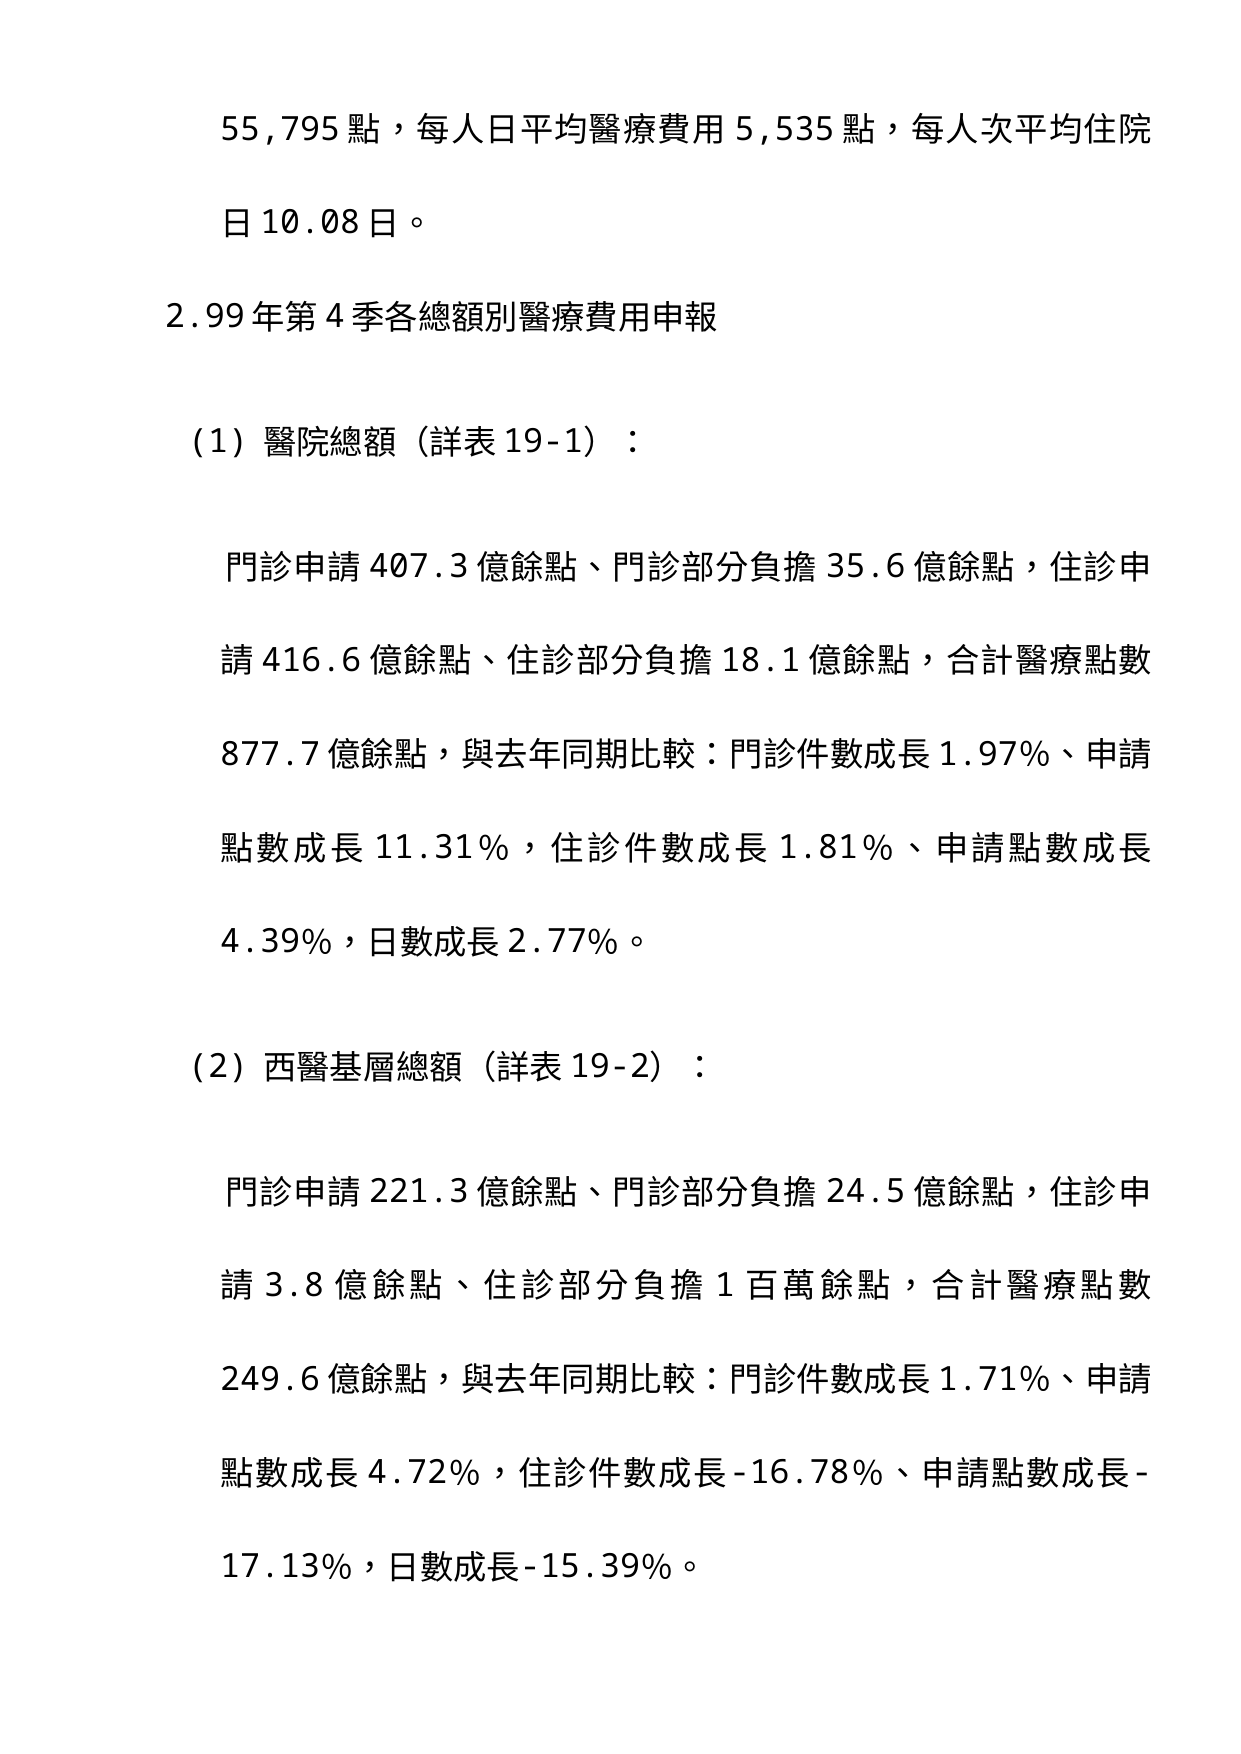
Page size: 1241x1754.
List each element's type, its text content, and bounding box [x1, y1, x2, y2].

text 門診申請221.3億餘點、門診部分負擔24.5億餘點，住診申請3.8億餘點、住診部分負擔1百萬餘點，合計醫療點數249.6億餘點，與去年同期比較：門診件數成長1.71％、申請點數成長4.72％，住診件數成長-16.78％、申請點數成長-17.13％，日數成長-15.39％。 [220, 1148, 1152, 1585]
text 55,795點，每人日平均醫療費用5,535點，每人次平均住院日10.08日。 [220, 85, 1152, 242]
text 門診申請407.3億餘點、門診部分負擔35.6億餘點，住診申請416.6億餘點、住診部分負擔18.1億餘點，合計醫療點數877.7億餘點，與去年同期比較：門診件數成長1.97％、申請點數成長11.31％，住診件數成長1.81％、申請點數成長4.39％，日數成長2.77％。 [220, 523, 1152, 960]
list 西醫基層總額（詳表19-2）： [188, 1023, 1152, 1085]
list 醫院總額（詳表19-1）： [188, 398, 1152, 460]
text 2.99年第4季各總額別醫療費用申報 [164, 273, 1152, 335]
